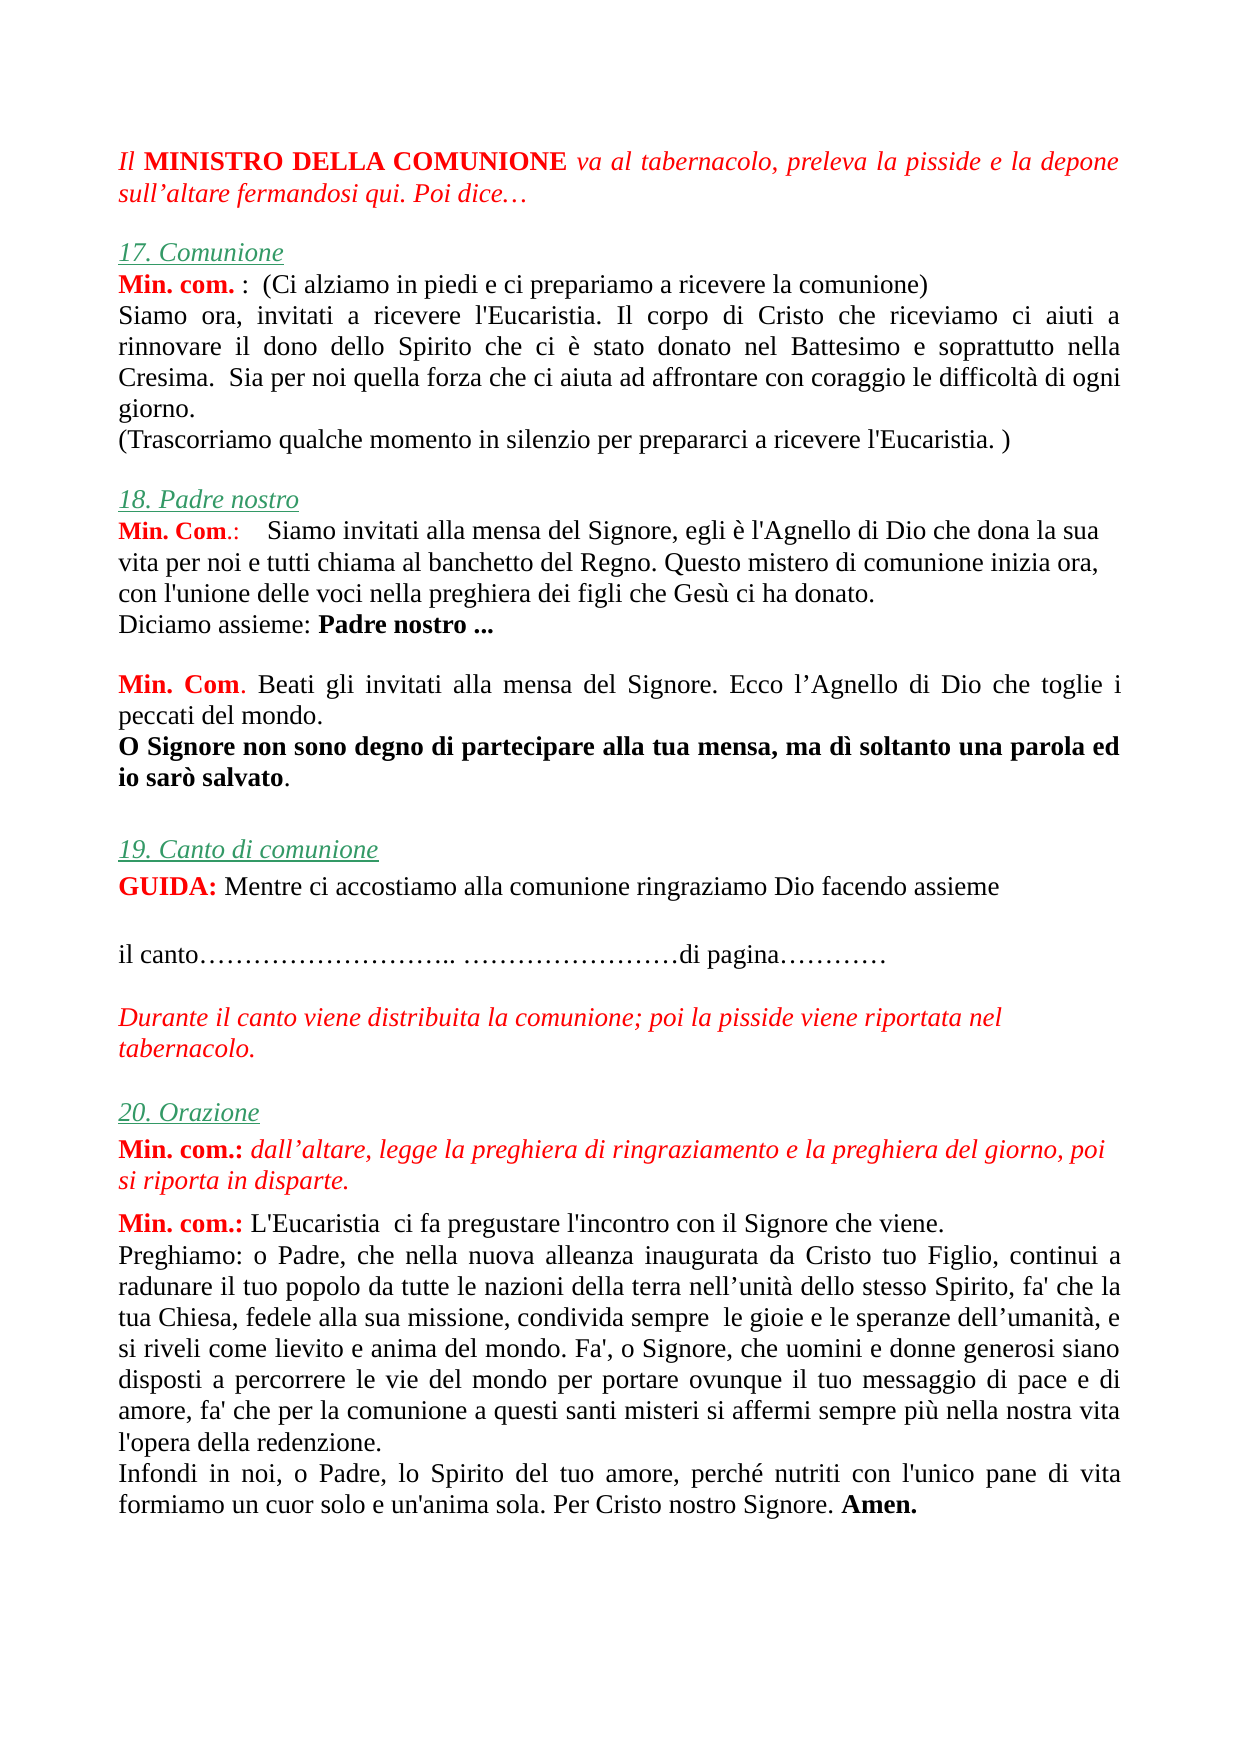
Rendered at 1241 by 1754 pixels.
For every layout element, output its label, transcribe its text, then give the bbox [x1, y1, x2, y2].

text Min. Com. Beati gli invitati alla mensa del Signore. Ecco l’Agnello di Dio che toglie i peccati del mondo. [118, 668, 1122, 730]
text (Trascorriamo qualche momento in silenzio per prepararci a ricevere l'Eucaristia. ) [118, 423, 1122, 454]
text Min. Com.: Siamo invitati alla mensa del Signore, egli è l'Agnello di Dio che dona la sua vita per noi e tutti chiama al banchetto del Regno. Questo mistero di comunione inizia ora, con l'unione delle voci nella preghiera dei figli che Gesù ci ha donato. [118, 514, 1122, 608]
text 19. Canto di comunione [118, 833, 1122, 864]
text 20. Orazione [118, 1096, 1122, 1127]
text 17. Comunione [118, 237, 1122, 268]
text Min. com.: dall’altare, legge la preghiera di ringraziamento e la preghiera del giorno, poi si riporta in disparte. [118, 1133, 1122, 1195]
text Min. com.: L'Eucaristia ci fa pregustare l'incontro con il Signore che viene. [118, 1208, 1122, 1239]
text GUIDA: Mentre ci accostiamo alla comunione ringraziamo Dio facendo assieme [118, 870, 1122, 901]
text Infondi in noi, o Padre, lo Spirito del tuo amore, perché nutriti con l'unico pane di vita formiamo un cuor solo e un'anima sola. Per Cristo nostro Signore. Amen. [118, 1457, 1122, 1519]
text Siamo ora, invitati a ricevere l'Eucaristia. Il corpo di Cristo che riceviamo ci aiuti a rinnovare il dono dello Spirito che ci è stato donato nel Battesimo e soprattutto nella Cresima. Sia per noi quella forza che ci aiuta ad affrontare con coraggio le difficoltà di ogni giorno. [118, 299, 1122, 423]
text Diciamo assieme: Padre nostro ... [118, 608, 1122, 639]
text Preghiamo: o Padre, che nella nuova alleanza inaugurata da Cristo tuo Figlio, continui a radunare il tuo popolo da tutte le nazioni della terra nell’unità dello stesso Spirito, fa' che la tua Chiesa, fedele alla sua missione, condivida sempre le gioie e le speranze dell’umanità, e si riveli come lievito e anima del mondo. Fa', o Signore, che uomini e donne generosi siano disposti a percorrere le vie del mondo per portare ovunque il tuo messaggio di pace e di amore, fa' che per la comunione a questi santi misteri si affermi sempre più nella nostra vita l'opera della redenzione. [118, 1239, 1122, 1457]
text 18. Padre nostro [118, 483, 1122, 514]
text Min. com. : (Ci alziamo in piedi e ci prepariamo a ricevere la comunione) [118, 268, 1122, 299]
text il canto……………………….. ……………………di pagina………… [118, 938, 1122, 969]
text Durante il canto viene distribuita la comunione; poi la pisside viene riportata nel tabernacolo. [118, 1001, 1122, 1063]
text Il MINISTRO DELLA COMUNIONE va al tabernacolo, preleva la pisside e la depone sull’altare fermandosi qui. Poi dice… [118, 146, 1122, 208]
text O Signore non sono degno di partecipare alla tua mensa, ma dì soltanto una parola ed io sarò salvato. [118, 730, 1122, 792]
